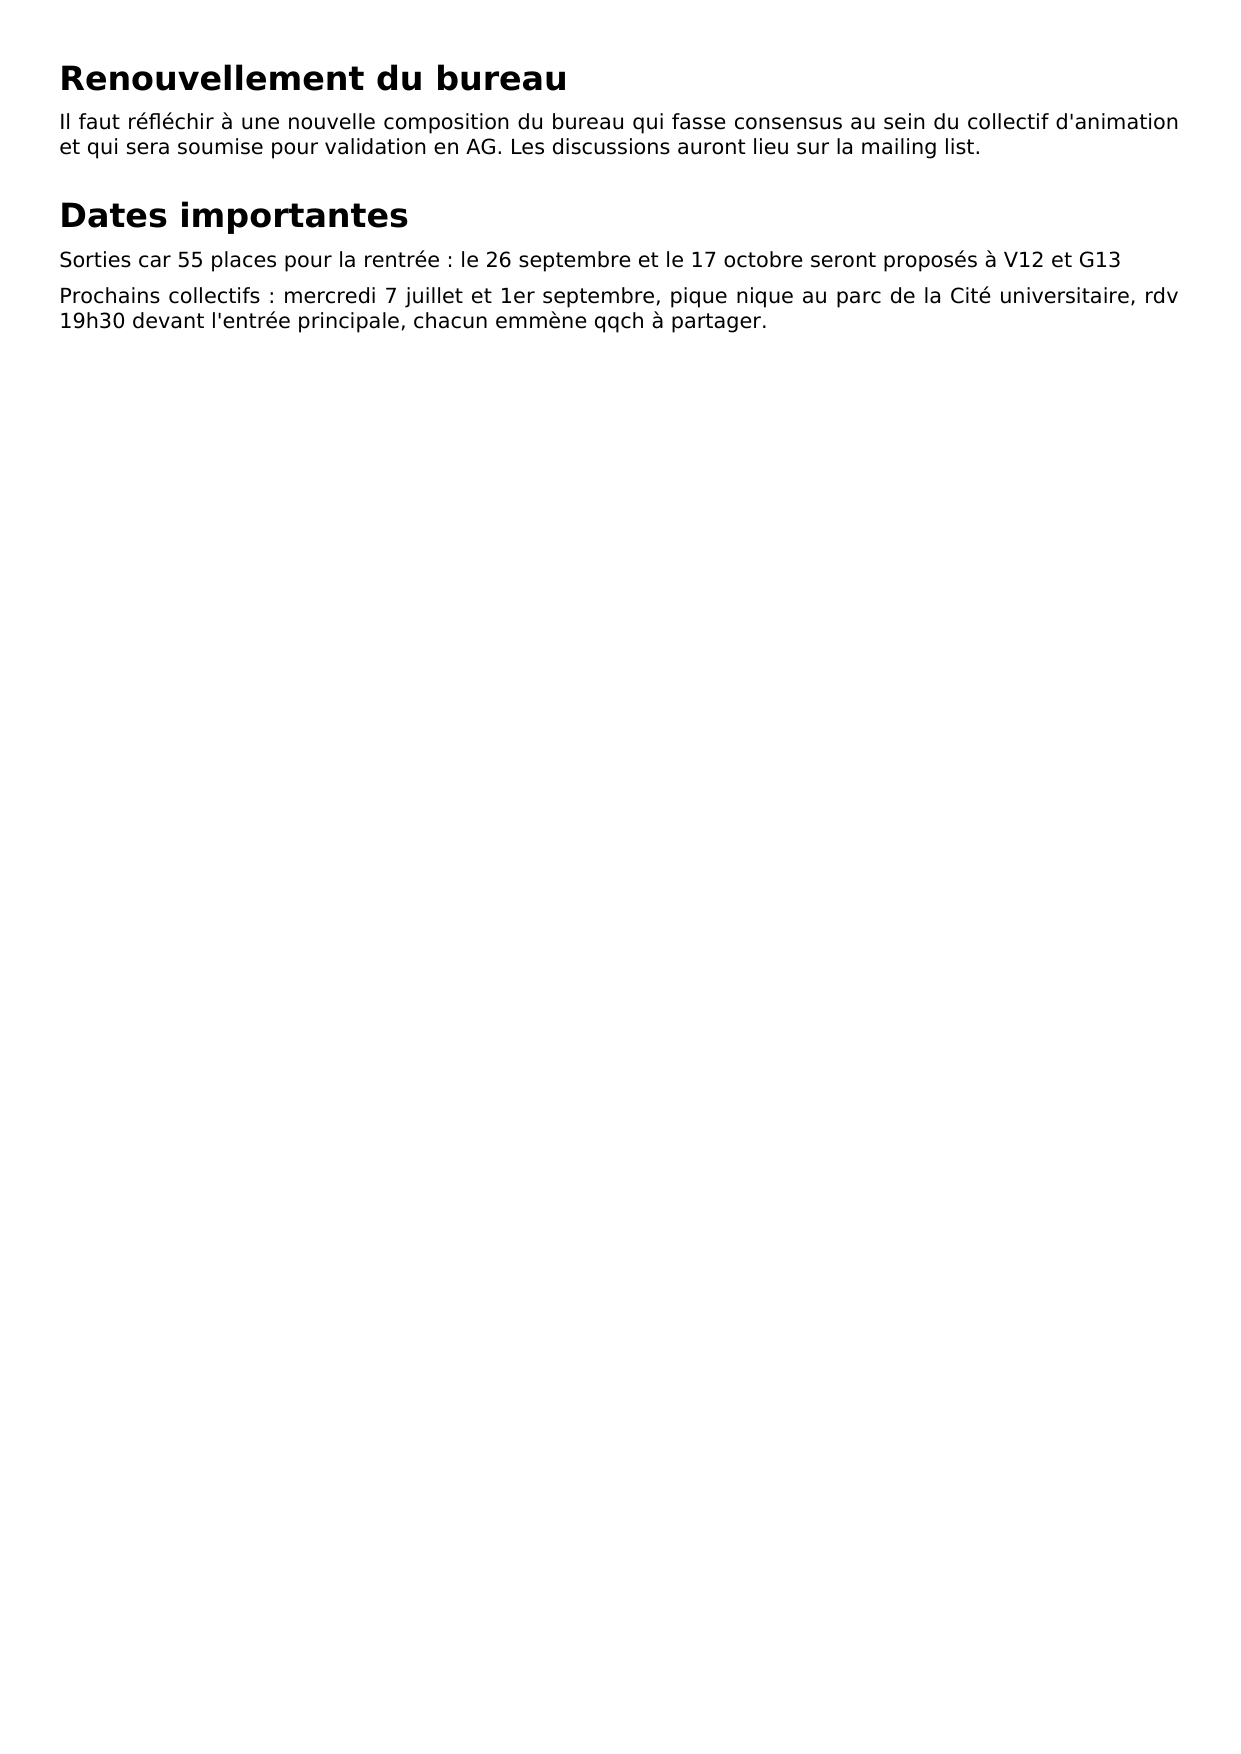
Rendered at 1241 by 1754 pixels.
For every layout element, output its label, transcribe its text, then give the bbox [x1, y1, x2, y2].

subtitle Renouvellement du bureau [59, 59, 1181, 98]
text Il faut réfléchir à une nouvelle composition du bureau qui fasse consensus au sein du collectif d'animation et qui sera soumise pour validation en AG. Les discussions auront lieu sur la mailing list. [59, 110, 1181, 159]
text Sorties car 55 places pour la rentrée : le 26 septembre et le 17 octobre seront proposés à V12 et G13 [59, 248, 1181, 272]
text Prochains collectifs : mercredi 7 juillet et 1er septembre, pique nique au parc de la Cité universitaire, rdv 19h30 devant l'entrée principale, chacun emmène qqch à partager. [59, 284, 1181, 333]
subtitle Dates importantes [59, 196, 1181, 235]
